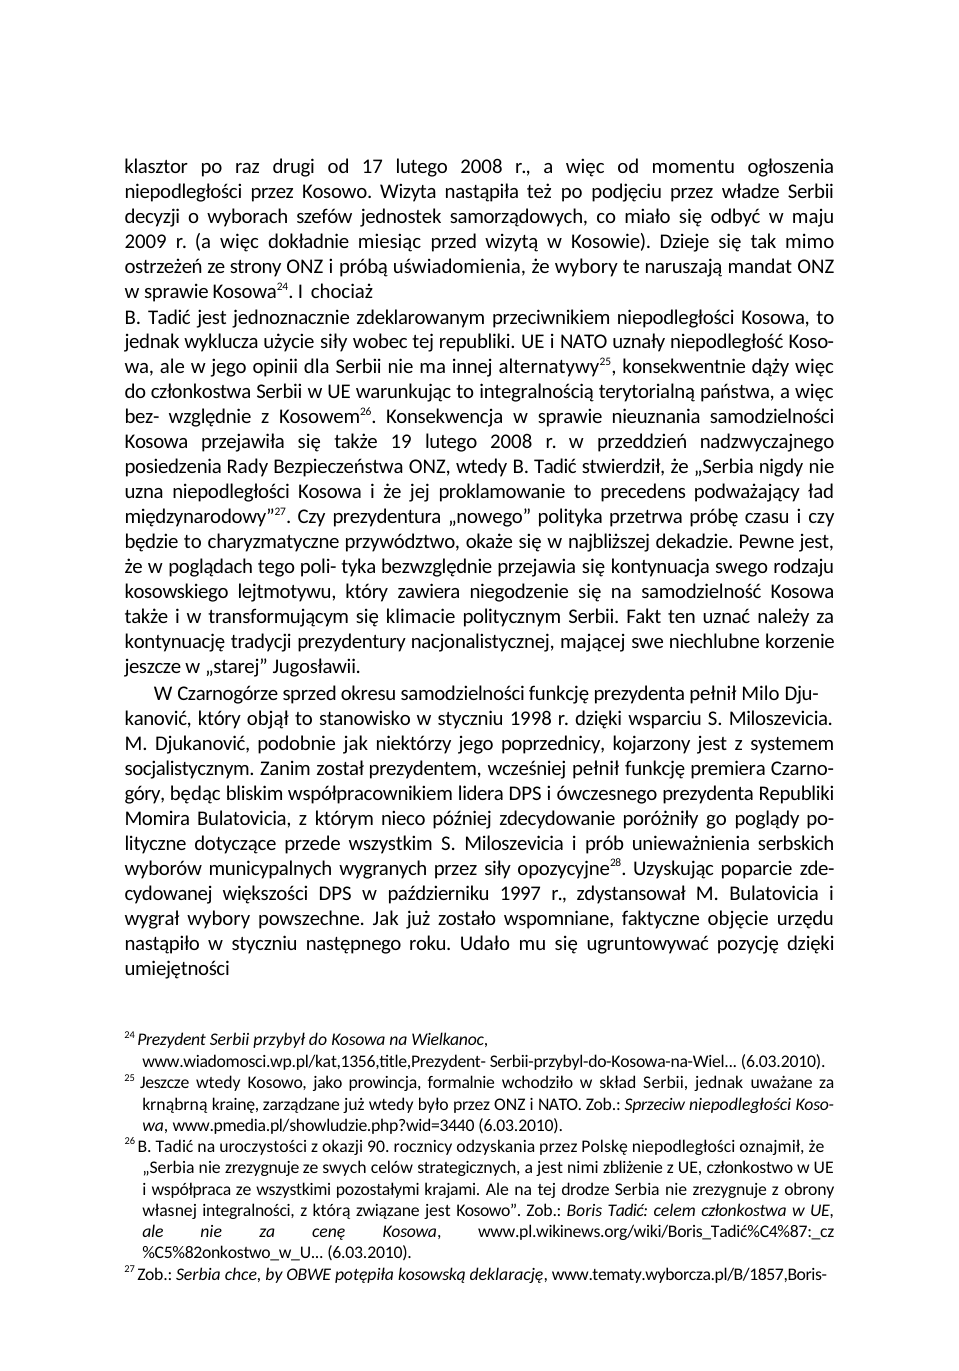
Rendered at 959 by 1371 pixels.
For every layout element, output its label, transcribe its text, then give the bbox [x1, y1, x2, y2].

text „Serbia nie zrezygnuje ze swych celów strategicznych, a jest nimi zbliżenie z UE, członkostwo w UE i współpraca ze wszystkimi pozostałymi krajami. Ale na tej drodze Serbia nie zrezygnuje z obrony własnej integralności, z którą związane jest Kosowo”. Zob.: Boris Tadić: celem członkostwa w UE, ale nie za cenę Kosowa, www.pl.wikinews.org/wiki/Boris_Tadić%C4%87:_cz%C5%82onkostwo_w_U... (6.03.2010). [142, 1157, 834, 1263]
text 27 Zob.: Serbia chce, by OBWE potępiła kosowską deklarację, www.tematy.wyborcza.pl/B/1857,Boris- [124, 1263, 846, 1285]
text 24 Prezydent Serbii przybył do Kosowa na Wielkanoc, www.wiadomosci.wp.pl/kat,1356,title,Prezydent- Serbii-przybyl-do-Kosowa-na-Wiel... (6.03.2010). [124, 1028, 834, 1071]
text 26 B. Tadić na uroczystości z okazji 90. rocznicy odzyskania przez Polskę niepodległości oznajmił, że [124, 1136, 846, 1157]
text W Czarnogórze sprzed okresu samodzielności funkcję prezydenta pełnił Milo Dju- kanović, który objął to stanowisko w styczniu 1998 r. dzięki wsparciu S. Miloszevicia. [124, 680, 846, 730]
text 25 Jeszcze wtedy Kosowo, jako prowincja, formalnie wchodziło w skład Serbii, jednak uważane za krnąbrną krainę, zarządzane już wtedy było przez ONZ i NATO. Zob.: Sprzeciw niepodległości Koso- wa, www.pmedia.pl/showludzie.php?wid=3440 (6.03.2010). [124, 1071, 834, 1136]
text M. Djukanović, podobnie jak niektórzy jego poprzednicy, kojarzony jest z systemem socjalistycznym. Zanim został prezydentem, wcześniej pełnił funkcję premiera Czarno- góry, będąc bliskim współpracownikiem lidera DPS i ówczesnego prezydenta Republiki Momira Bulatovicia, z którym nieco później zdecydowanie poróżniły go poglądy po- lityczne dotyczące przede wszystkim S. Miloszevicia i prób unieważnienia serbskich wyborów municypalnych wygranych przez siły opozycyjne28. Uzyskując poparcie zde- cydowanej większości DPS w październiku 1997 r., zdystansował M. Bulatovicia i wygrał wybory powszechne. Jak już zostało wspomniane, faktyczne objęcie urzędu nastąpiło w styczniu następnego roku. Udało mu się ugruntowywać pozycję dzięki umiejętności [124, 730, 834, 980]
text B. Tadić jest jednoznacznie zdeklarowanym przeciwnikiem niepodległości Kosowa, to jednak wyklucza użycie siły wobec tej republiki. UE i NATO uznały niepodległość Koso- wa, ale w jego opinii dla Serbii nie ma innej alternatywy25, konsekwentnie dąży więc do członkostwa Serbii w UE warunkując to integralnością terytorialną państwa, a więc bez- względnie z Kosowem26. Konsekwencja w sprawie nieuznania samodzielności Kosowa przejawiła się także 19 lutego 2008 r. w przeddzień nadzwyczajnego posiedzenia Rady Bezpieczeństwa ONZ, wtedy B. Tadić stwierdził, że „Serbia nigdy nie uzna niepodległości Kosowa i że jej proklamowanie to precedens podważający ład międzynarodowy”27. Czy prezydentura „nowego” polityka przetrwa próbę czasu i czy będzie to charyzmatyczne przywództwo, okaże się w najbliższej dekadzie. Pewne jest, że w poglądach tego poli- tyka bezwzględnie przejawia się kontynuacja swego rodzaju kosowskiego lejtmotywu, który zawiera niegodzenie się na samodzielność Kosowa także i w transformującym się klimacie politycznym Serbii. Fakt ten uznać należy za kontynuację tradycji prezydentury nacjonalistycznej, mającej swe niechlubne korzenie jeszcze w „starej” Jugosławii. [124, 304, 834, 679]
text klasztor po raz drugi od 17 lutego 2008 r., a więc od momentu ogłoszenia niepodległości przez Kosowo. Wizyta nastąpiła też po podjęciu przez władze Serbii decyzji o wyborach szefów jednostek samorządowych, co miało się odbyć w maju 2009 r. (a więc dokładnie miesiąc przed wizytą w Kosowie). Dzieje się tak mimo ostrzeżeń ze strony ONZ i próbą uświadomienia, że wybory te naruszają mandat ONZ w sprawie Kosowa24. I chociaż [124, 154, 834, 304]
